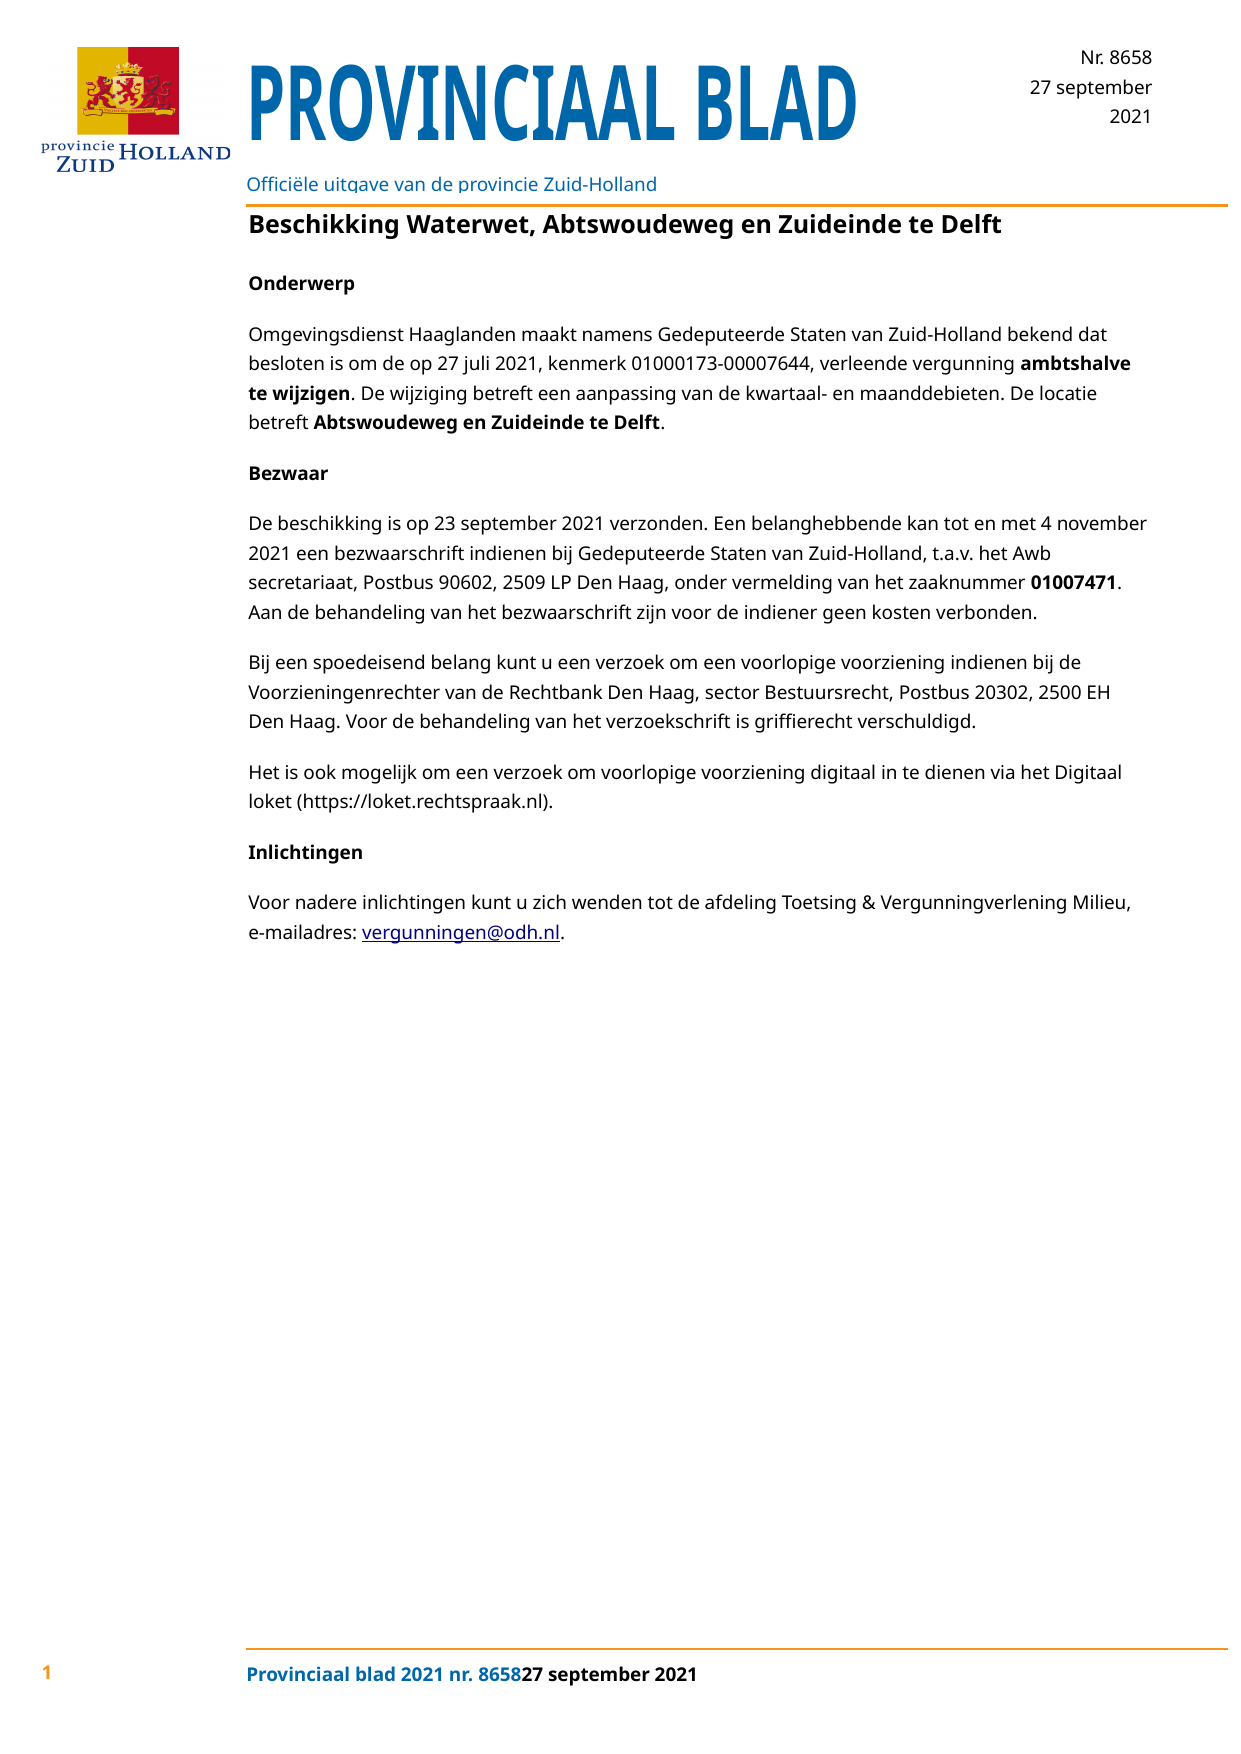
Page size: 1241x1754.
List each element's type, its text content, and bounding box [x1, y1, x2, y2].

text Bezwaar [248, 460, 1152, 486]
text Beschikking Waterwet, Abtswoudeweg en Zuideinde te Delft [248, 207, 1152, 241]
text De beschikking is op 23 september 2021 verzonden. Een belanghebbende kan tot en met 4 november 2021 een bezwaarschrift indienen bij Gedeputeerde Staten van Zuid-Holland, t.a.v. het Awb secretariaat, Postbus 90602, 2509 LP Den Haag, onder vermelding van het zaaknummer 01007471. Aan de behandeling van het bezwaarschrift zijn voor de indiener geen kosten verbonden. [248, 510, 1152, 625]
text Bij een spoedeisend belang kunt u een verzoek om een voorlopige voorziening indienen bij de Voorzieningenrechter van de Rechtbank Den Haag, sector Bestuursrecht, Postbus 20302, 2500 EH Den Haag. Voor de behandeling van het verzoekschrift is griffierecht verschuldigd. [248, 649, 1152, 734]
text Omgevingsdienst Haaglanden maakt namens Gedeputeerde Staten van Zuid-Holland bekend dat besloten is om de op 27 juli 2021, kenmerk 01000173-00007644, verleende vergunning ambtshalve te wijzigen. De wijziging betreft een aanpassing van de kwartaal- en maanddebieten. De locatie betreft Abtswoudeweg en Zuideinde te Delft. [248, 321, 1152, 435]
text Inlichtingen [248, 839, 1152, 865]
text Onderwerp [248, 270, 1152, 296]
picture [41, 47, 231, 172]
text Het is ook mogelijk om een verzoek om voorlopige voorziening digitaal in te dienen via het Digitaal loket (https://loket.rechtspraak.nl). [248, 759, 1152, 814]
text Voor nadere inlichtingen kunt u zich wenden tot de afdeling Toetsing & Vergunningverlening Milieu, e-mailadres: vergunningen@odh.nl. [248, 889, 1152, 945]
